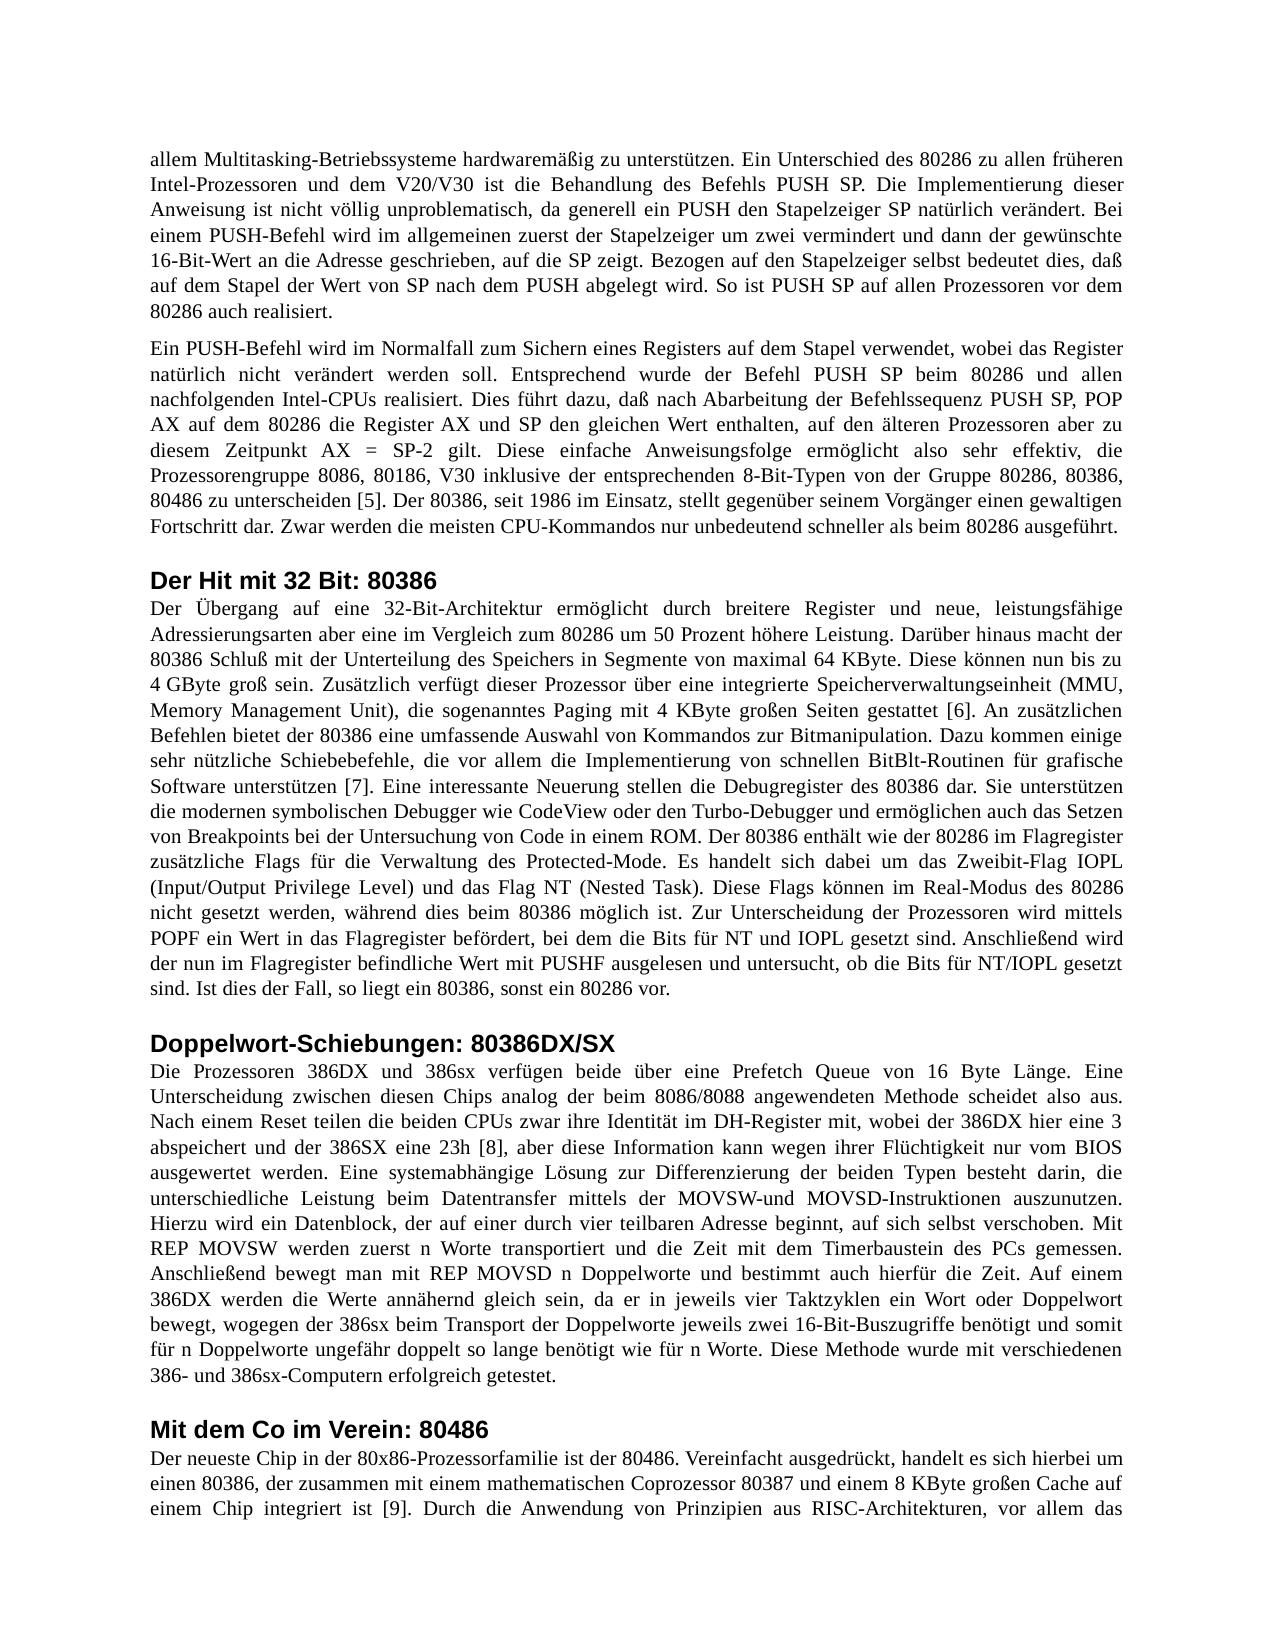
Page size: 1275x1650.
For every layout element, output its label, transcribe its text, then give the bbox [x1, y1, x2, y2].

text Ein PUSH-Befehl wird im Normalfall zum Sichern eines Registers auf dem Stapel verwendet, wobei das Register natürlich nicht verändert werden soll. Entsprechend wurde der Befehl PUSH SP beim 80286 und allen nachfolgenden Intel-CPUs realisiert. Dies führt dazu, daß nach Abarbeitung der Befehlssequenz PUSH SP, POP AX auf dem 80286 die Register AX und SP den gleichen Wert enthalten, auf den älteren Prozessoren aber zu diesem Zeitpunkt AX = SP-2 gilt. Diese einfache Anweisungsfolge ermöglicht also sehr effektiv, die Prozessorengruppe 8086, 80186, V30 inklusive der entsprechenden 8-Bit-Typen von der Gruppe 80286, 80386, 80486 zu unterscheiden [5]. Der 80386, seit 1986 im Einsatz, stellt gegenüber seinem Vorgänger einen gewaltigen Fortschritt dar. Zwar werden die meisten CPU-Kommandos nur unbedeutend schneller als beim 80286 ausgeführt. [150, 337, 1125, 537]
text Der neueste Chip in der 80x86-Prozessorfamilie ist der 80486. Vereinfacht ausgedrückt, handelt es sich hierbei um einen 80386, der zusammen mit einem mathematischen Coprozessor 80387 und einem 8 KByte großen Cache auf einem Chip integriert ist [9]. Durch die Anwendung von Prinzipien aus RISC-Architekturen, vor allem das [150, 1446, 1125, 1520]
subtitle Mit dem Co im Verein: 80486 [150, 1416, 1125, 1444]
text allem Multitasking-Betriebssysteme hardwaremäßig zu unterstützen. Ein Unterschied des 80286 zu allen früheren Intel-Prozessoren und dem V20/V30 ist die Behandlung des Befehls PUSH SP. Die Implementierung dieser Anweisung ist nicht völlig unproblematisch, da generell ein PUSH den Stapelzeiger SP natürlich verändert. Bei einem PUSH-Befehl wird im allgemeinen zuerst der Stapelzeiger um zwei vermindert und dann der gewünschte 16‑Bit-Wert an die Adresse geschrieben, auf die SP zeigt. Bezogen auf den Stapelzeiger selbst bedeutet dies, daß auf dem Stapel der Wert von SP nach dem PUSH abgelegt wird. So ist PUSH SP auf allen Prozessoren vor dem 80286 auch realisiert. [150, 148, 1125, 322]
subtitle Doppelwort-Schiebungen: 80386DX/SX [150, 1029, 1125, 1057]
text Der Übergang auf eine 32-Bit-Architektur ermöglicht durch breitere Register und neue, leistungsfähige Adressierungsarten aber eine im Vergleich zum 80286 um 50 Prozent höhere Leistung. Darüber hinaus macht der 80386 Schluß mit der Unterteilung des Speichers in Segmente von maximal 64 KByte. Diese können nun bis zu 4 GByte groß sein. Zusätzlich verfügt dieser Prozessor über eine integrierte Speicherverwaltungseinheit (MMU, Memory Management Unit), die sogenanntes Paging mit 4 KByte großen Seiten gestattet [6]. An zusätzlichen Befehlen bietet der 80386 eine umfassende Auswahl von Kommandos zur Bitmanipulation. Dazu kommen einige sehr nützliche Schiebebefehle, die vor allem die Implementierung von schnellen BitBlt-Routinen für grafische Software unterstützen [7]. Eine interessante Neuerung stellen die Debugregister des 80386 dar. Sie unterstützen die modernen symbolischen Debugger wie CodeView oder den Turbo-Debugger und ermöglichen auch das Setzen von Breakpoints bei der Untersuchung von Code in einem ROM. Der 80386 enthält wie der 80286 im Flagregister zusätzliche Flags für die Verwaltung des Protected-Mode. Es handelt sich dabei um das Zweibit-Flag IOPL (Input/Output Privilege Level) und das Flag NT (Nested Task). Diese Flags können im Real-Modus des 80286 nicht gesetzt werden, während dies beim 80386 möglich ist. Zur Unterscheidung der Prozessoren wird mittels POPF ein Wert in das Flagregister befördert, bei dem die Bits für NT und IOPL gesetzt sind. Anschließend wird der nun im Flagregister befindliche Wert mit PUSHF ausgelesen und untersucht, ob die Bits für NT/IOPL gesetzt sind. Ist dies der Fall, so liegt ein 80386, sonst ein 80286 vor. [150, 597, 1125, 1000]
text Die Prozessoren 386DX und 386sx verfügen beide über eine Prefetch Queue von 16 Byte Länge. Eine Unterscheidung zwischen diesen Chips analog der beim 8086/8088 angewendeten Methode scheidet also aus. Nach einem Reset teilen die beiden CPUs zwar ihre Identität im DH-Register mit, wobei der 386DX hier eine 3 abspei­chert und der 386SX eine 23h [8], aber diese Information kann wegen ihrer Flüchtigkeit nur vom BIOS ausgewertet werden. Eine systemabhängige Lösung zur Differenzierung der beiden Typen besteht darin, die unterschiedliche Leistung beim Datentransfer mittels der MOVSW-und MOVSD-Instruktionen auszunutzen. Hierzu wird ein Datenblock, der auf einer durch vier teilbaren Adresse beginnt, auf sich selbst verschoben. Mit REP MOVSW werden zuerst n Worte transportiert und die Zeit mit dem Timerbaustein des PCs gemessen. Anschließend bewegt man mit REP MOVSD n Doppelworte und bestimmt auch hierfür die Zeit. Auf einem 386DX werden die Werte annähernd gleich sein, da er in jeweils vier Taktzyklen ein Wort oder Doppelwort bewegt, wogegen der 386sx beim Transport der Doppelworte jeweils zwei 16-Bit-Buszugriffe benötigt und somit für n Doppelworte ungefähr doppelt so lange benötigt wie für n Worte. Diese Methode wurde mit verschiedenen 386- und 386sx-Computern erfolgreich getestet. [150, 1060, 1125, 1387]
subtitle Der Hit mit 32 Bit: 80386 [150, 567, 1125, 595]
